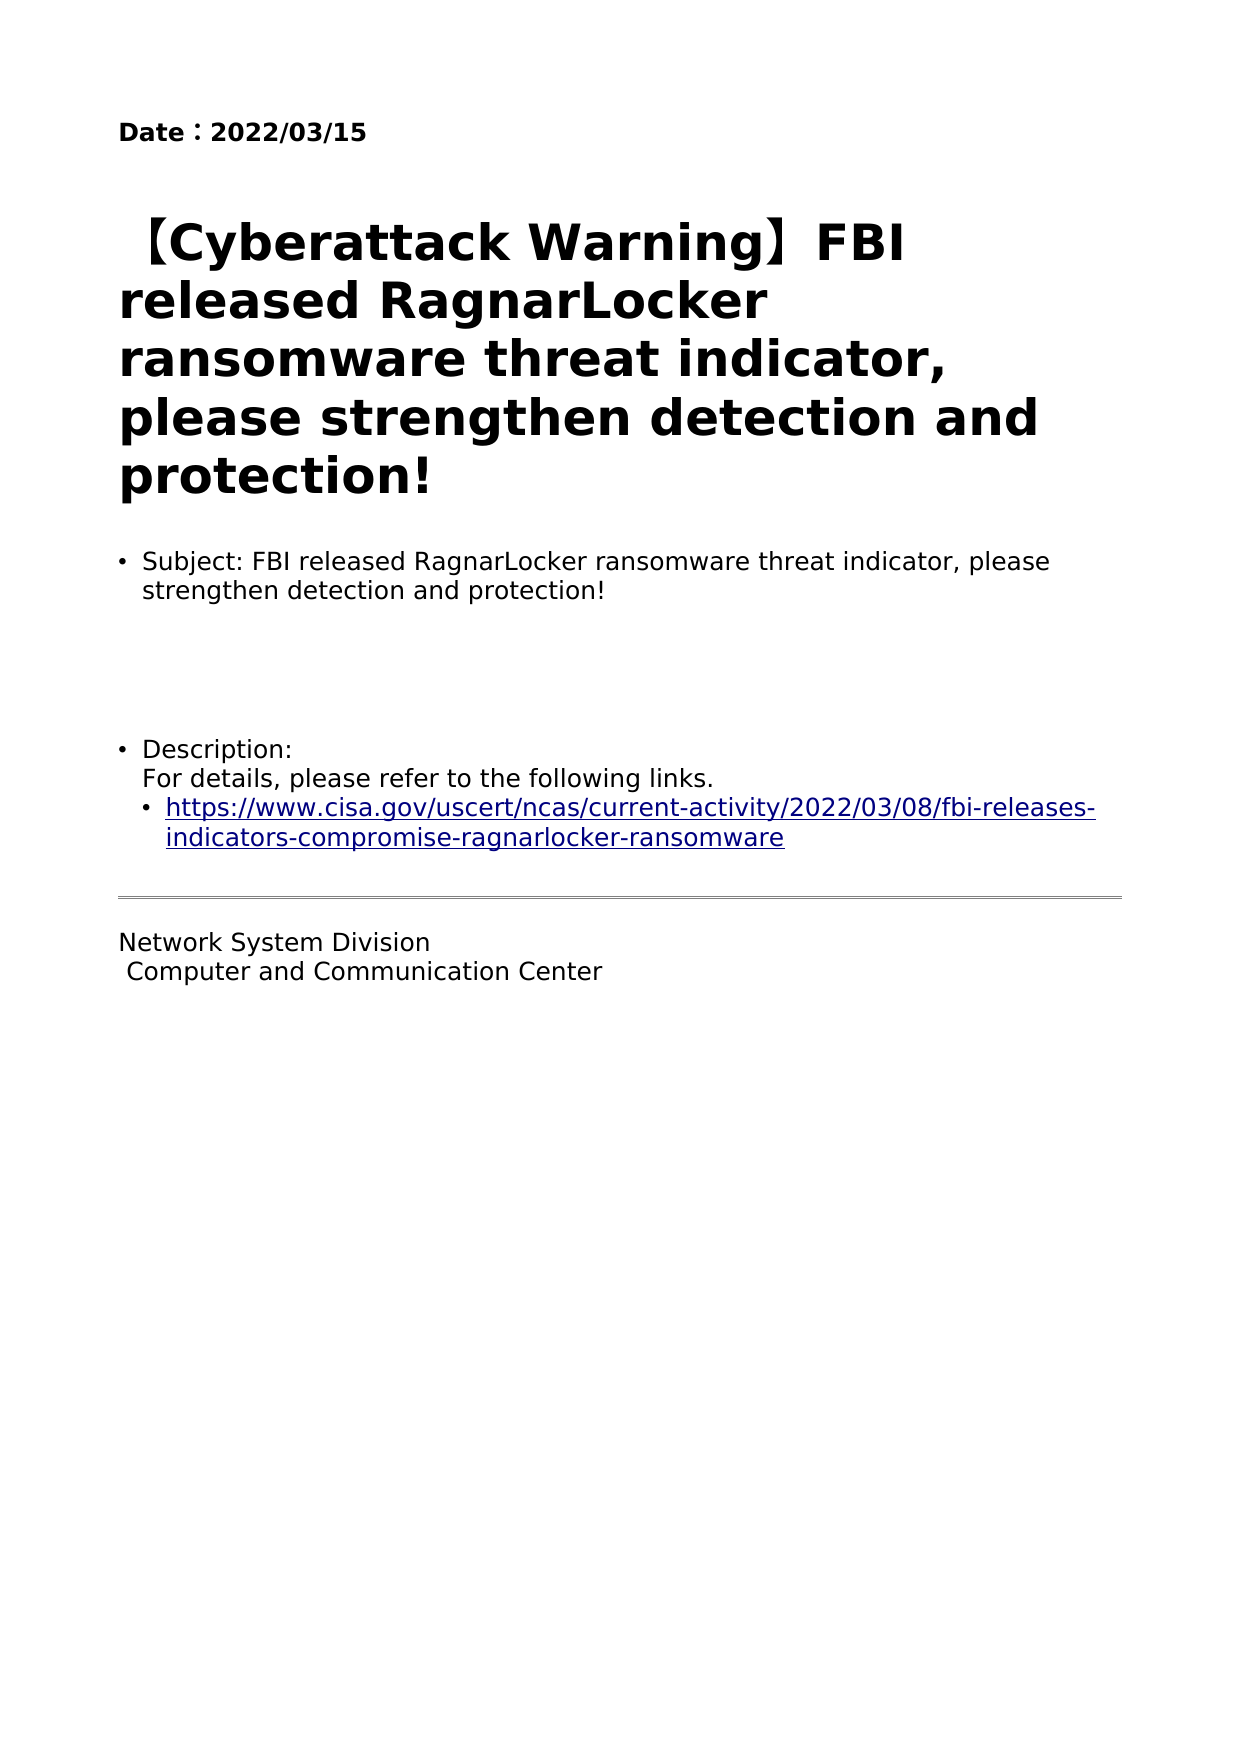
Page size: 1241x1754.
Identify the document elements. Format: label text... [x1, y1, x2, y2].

text Date：2022/03/15 [118, 118, 1122, 176]
list https://www.cisa.gov/uscert/ncas/current-activity/2022/03/08/fbi-releases-indicators-compromise-ragnarlocker-ransomware [142, 793, 1122, 852]
subtitle 【Cyberattack Warning】FBI released RagnarLocker ransomware threat indicator, please strengthen detection and protection! [118, 214, 1122, 505]
text Network System Division Computer and Communication Center [118, 928, 1122, 986]
list Subject: FBI released RagnarLocker ransomware threat indicator, please strengthen detection and protection! [118, 547, 1122, 605]
list Description: For details, please refer to the following links. [118, 735, 1122, 793]
